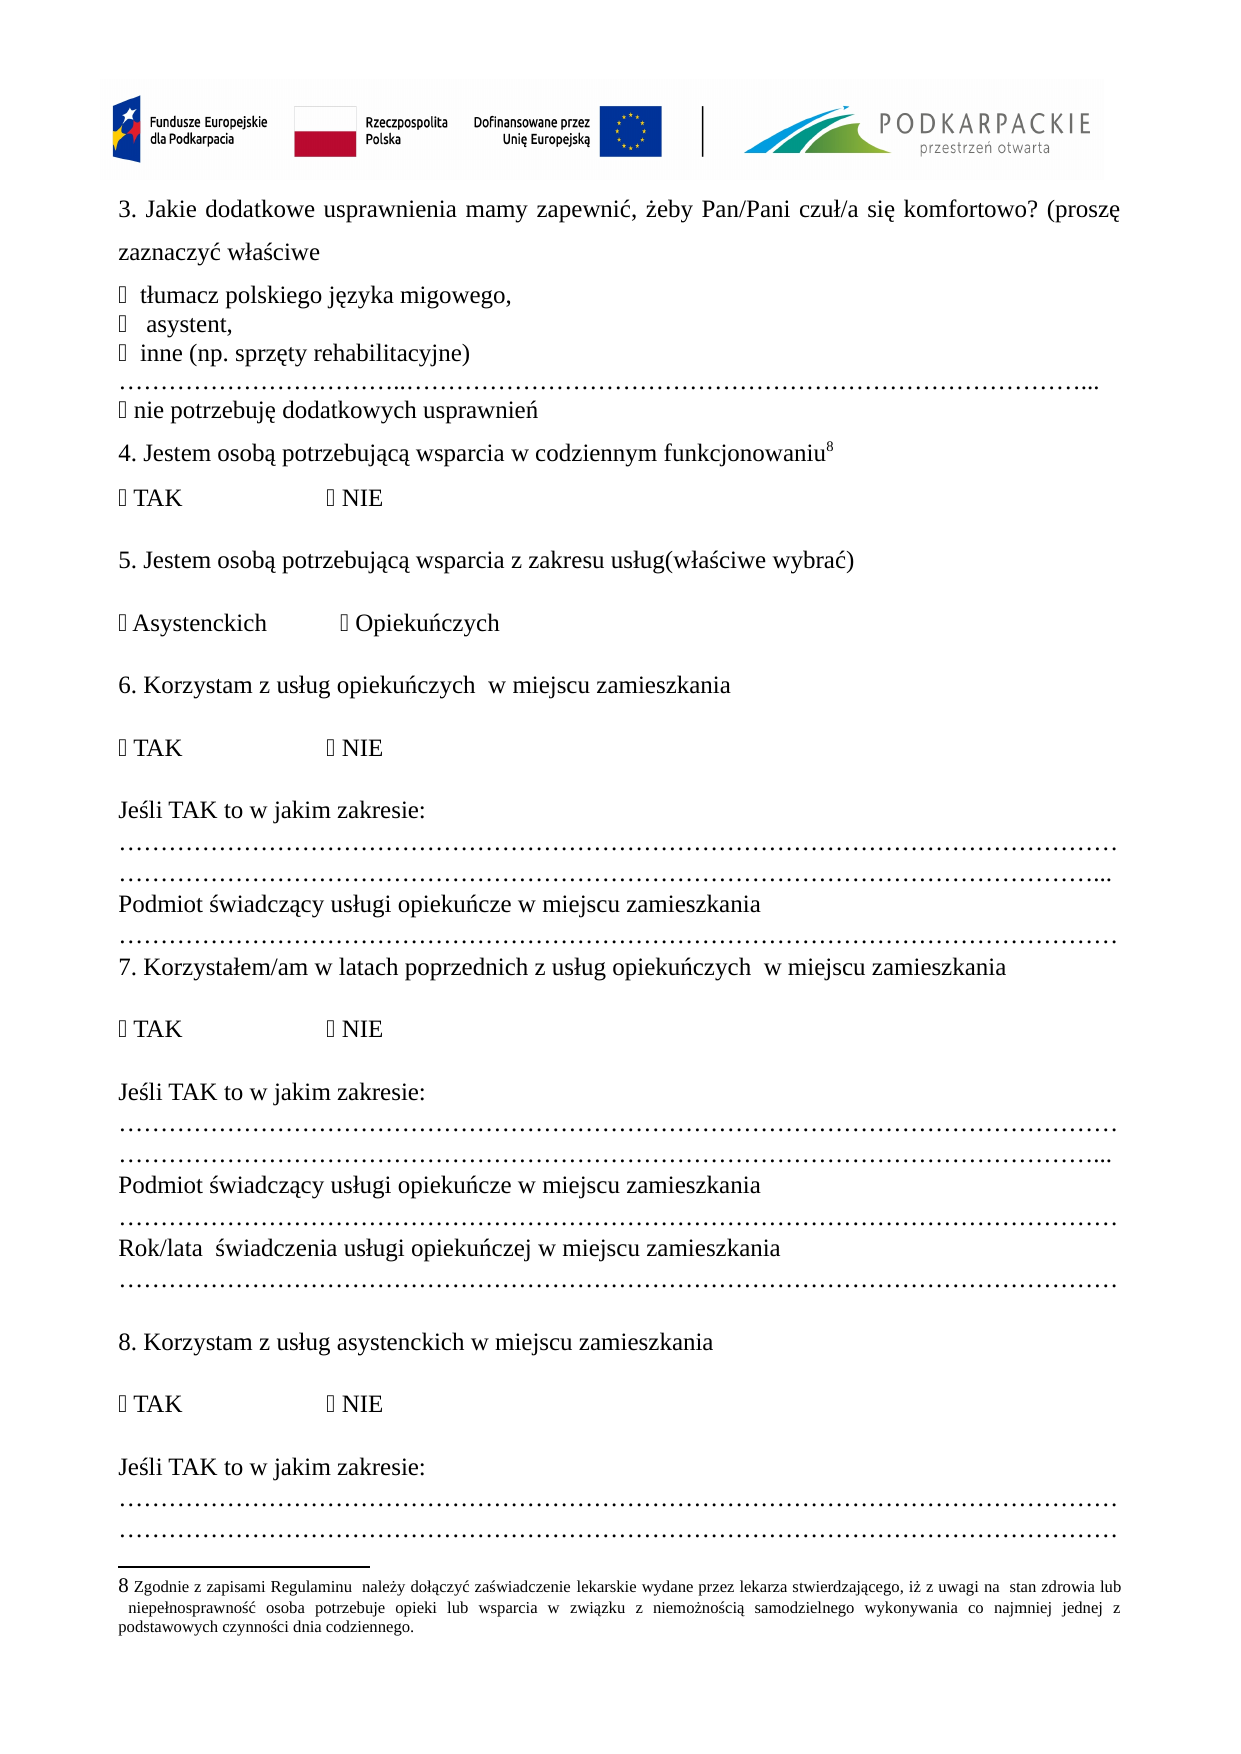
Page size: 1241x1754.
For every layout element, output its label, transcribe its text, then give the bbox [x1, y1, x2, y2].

text 5. Jestem osobą potrzebującą wsparcia z zakresu usług(właściwe wybrać) [118, 544, 1122, 575]
picture [100, 79, 1104, 180]
text Podmiot świadczący usługi opiekuńcze w miejscu zamieszkania [118, 888, 1122, 919]
text c TAK c NIE [118, 481, 1122, 513]
text c TAK c NIE Jeśli TAK to w jakim zakresie: …………………………………………………………………………………………………………………………………………………………………………………………………………………… [118, 1388, 1122, 1544]
text c tłumacz polskiego języka migowego, [118, 280, 1122, 309]
text 7. Korzystałem/am w latach poprzednich z usług opiekuńczych w miejscu zamieszkania [118, 950, 1122, 981]
text ………………………………………………………………………………………………………… [118, 1263, 1122, 1294]
text ………………………………………………………………………………………………………… [118, 919, 1122, 950]
text 3. Jakie dodatkowe usprawnienia mamy zapewnić, żeby Pan/Pani czuł/a się komfortowo? (proszę zaznaczyć właściwe [118, 161, 1122, 266]
text c asystent, [118, 309, 1122, 338]
text 6. Korzystam z usług opiekuńczych w miejscu zamieszkania [118, 669, 1122, 700]
text Zgodnie z zapisami Regulaminu należy dołączyć zaświadczenie lekarskie wydane przez lekarza stwierdzającego, iż z uwagi na stan zdrowia lub niepełnosprawność osoba potrzebuje opieki lub wsparcia w związku z niemożnością samodzielnego wykonywania co najmniej jednej z podstawowych czynności dnia codziennego. [118, 1573, 1122, 1636]
text 8. Korzystam z usług asystenckich w miejscu zamieszkania [118, 1325, 1122, 1356]
text c TAK c NIE Jeśli TAK to w jakim zakresie: …………………………………………………………………………………………………………………………………………………………………………………………………………………... [118, 1013, 1122, 1169]
text c Asystenckich c Opiekuńczych [118, 606, 1122, 638]
text 4. Jestem osobą potrzebującą wsparcia w codziennym funkcjonowaniu [118, 438, 1122, 467]
text c nie potrzebuję dodatkowych usprawnień [118, 395, 1122, 424]
text c TAK c NIE Jeśli TAK to w jakim zakresie: …………………………………………………………………………………………………………………………………………………………………………………………………………………... [118, 731, 1122, 888]
text Podmiot świadczący usługi opiekuńcze w miejscu zamieszkania [118, 1169, 1122, 1200]
text Rok/lata świadczenia usługi opiekuńczej w miejscu zamieszkania [118, 1231, 1122, 1263]
text ………………………………………………………………………………………………………… [118, 1200, 1122, 1231]
text c inne (np. sprzęty rehabilitacyjne) ……………………………..………………………………………………………………………... [118, 338, 1122, 395]
